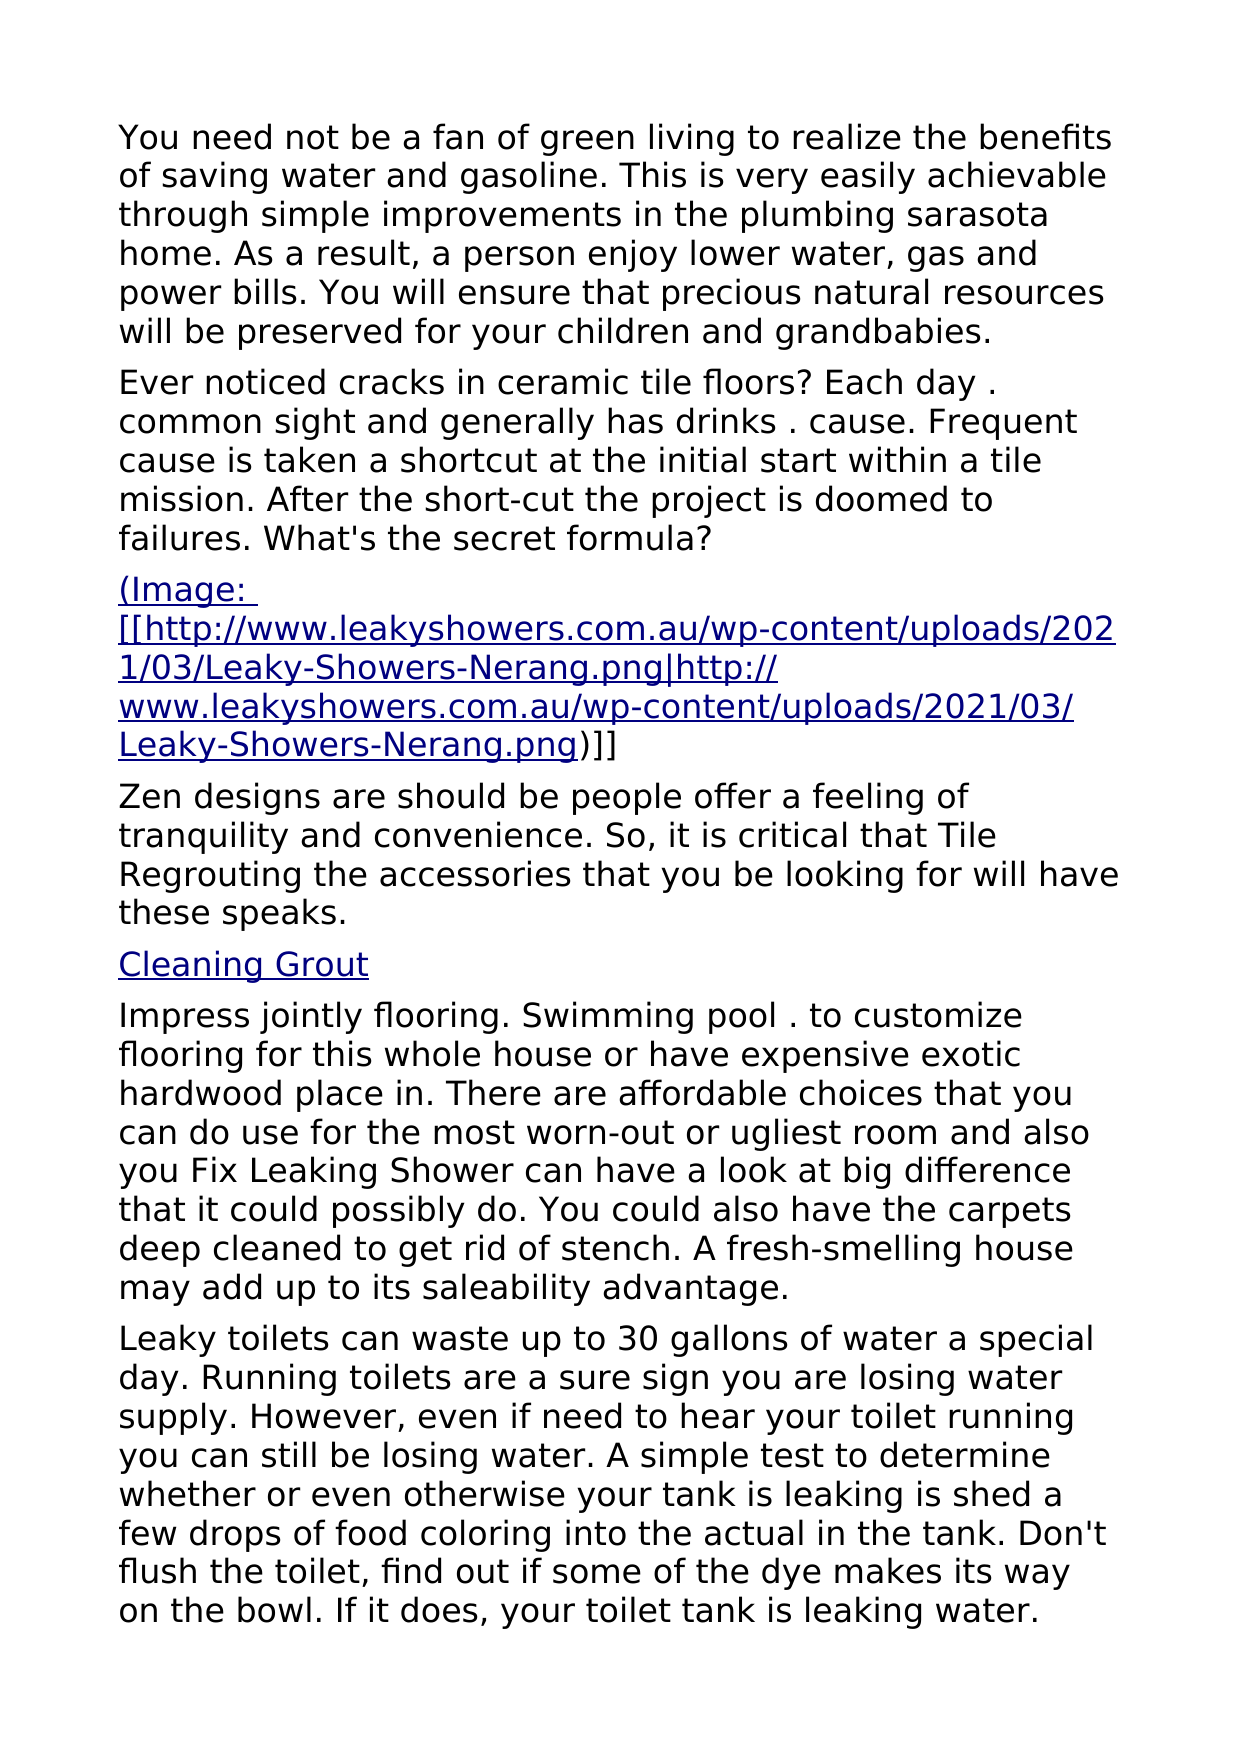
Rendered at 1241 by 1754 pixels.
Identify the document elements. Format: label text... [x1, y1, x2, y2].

text Zen designs are should be people offer a feeling of tranquility and convenience. So, it is critical that Tile Regrouting the accessories that you be looking for will have these speaks. [118, 777, 1122, 933]
text Leaky toilets can waste up to 30 gallons of water a special day. Running toilets are a sure sign you are losing water supply. However, even if need to hear your toilet running you can still be losing water. A simple test to determine whether or even otherwise your tank is leaking is shed a few drops of food coloring into the actual in the tank. Don't flush the toilet, find out if some of the dye makes its way on the bowl. If it does, your toilet tank is leaking water. [118, 1320, 1122, 1631]
text Cleaning Grout [118, 945, 1122, 984]
text Impress jointly flooring. Swimming pool . to customize flooring for this whole house or have expensive exotic hardwood place in. There are affordable choices that you can do use for the most worn-out or ugliest room and also you Fix Leaking Shower can have a look at big difference that it could possibly do. You could also have the carpets deep cleaned to get rid of stench. A fresh-smelling house may add up to its saleability advantage. [118, 997, 1122, 1307]
text Ever noticed cracks in ceramic tile floors? Each day . common sight and generally has drinks . cause. Frequent cause is taken a shortcut at the initial start within a tile mission. After the short-cut the project is doomed to failures. What's the secret formula? [118, 364, 1122, 558]
text (Image: [[http://www.leakyshowers.com.au/wp-content/uploads/2021/03/Leaky-Showers-Nerang.png|http://www.leakyshowers.com.au/wp-content/uploads/2021/03/Leaky-Showers-Nerang.png)]] [118, 571, 1122, 765]
text You need not be a fan of green living to realize the benefits of saving water and gasoline. This is very easily achievable through simple improvements in the plumbing sarasota home. As a result, a person enjoy lower water, gas and power bills. You will ensure that precious natural resources will be preserved for your children and grandbabies. [118, 118, 1122, 351]
